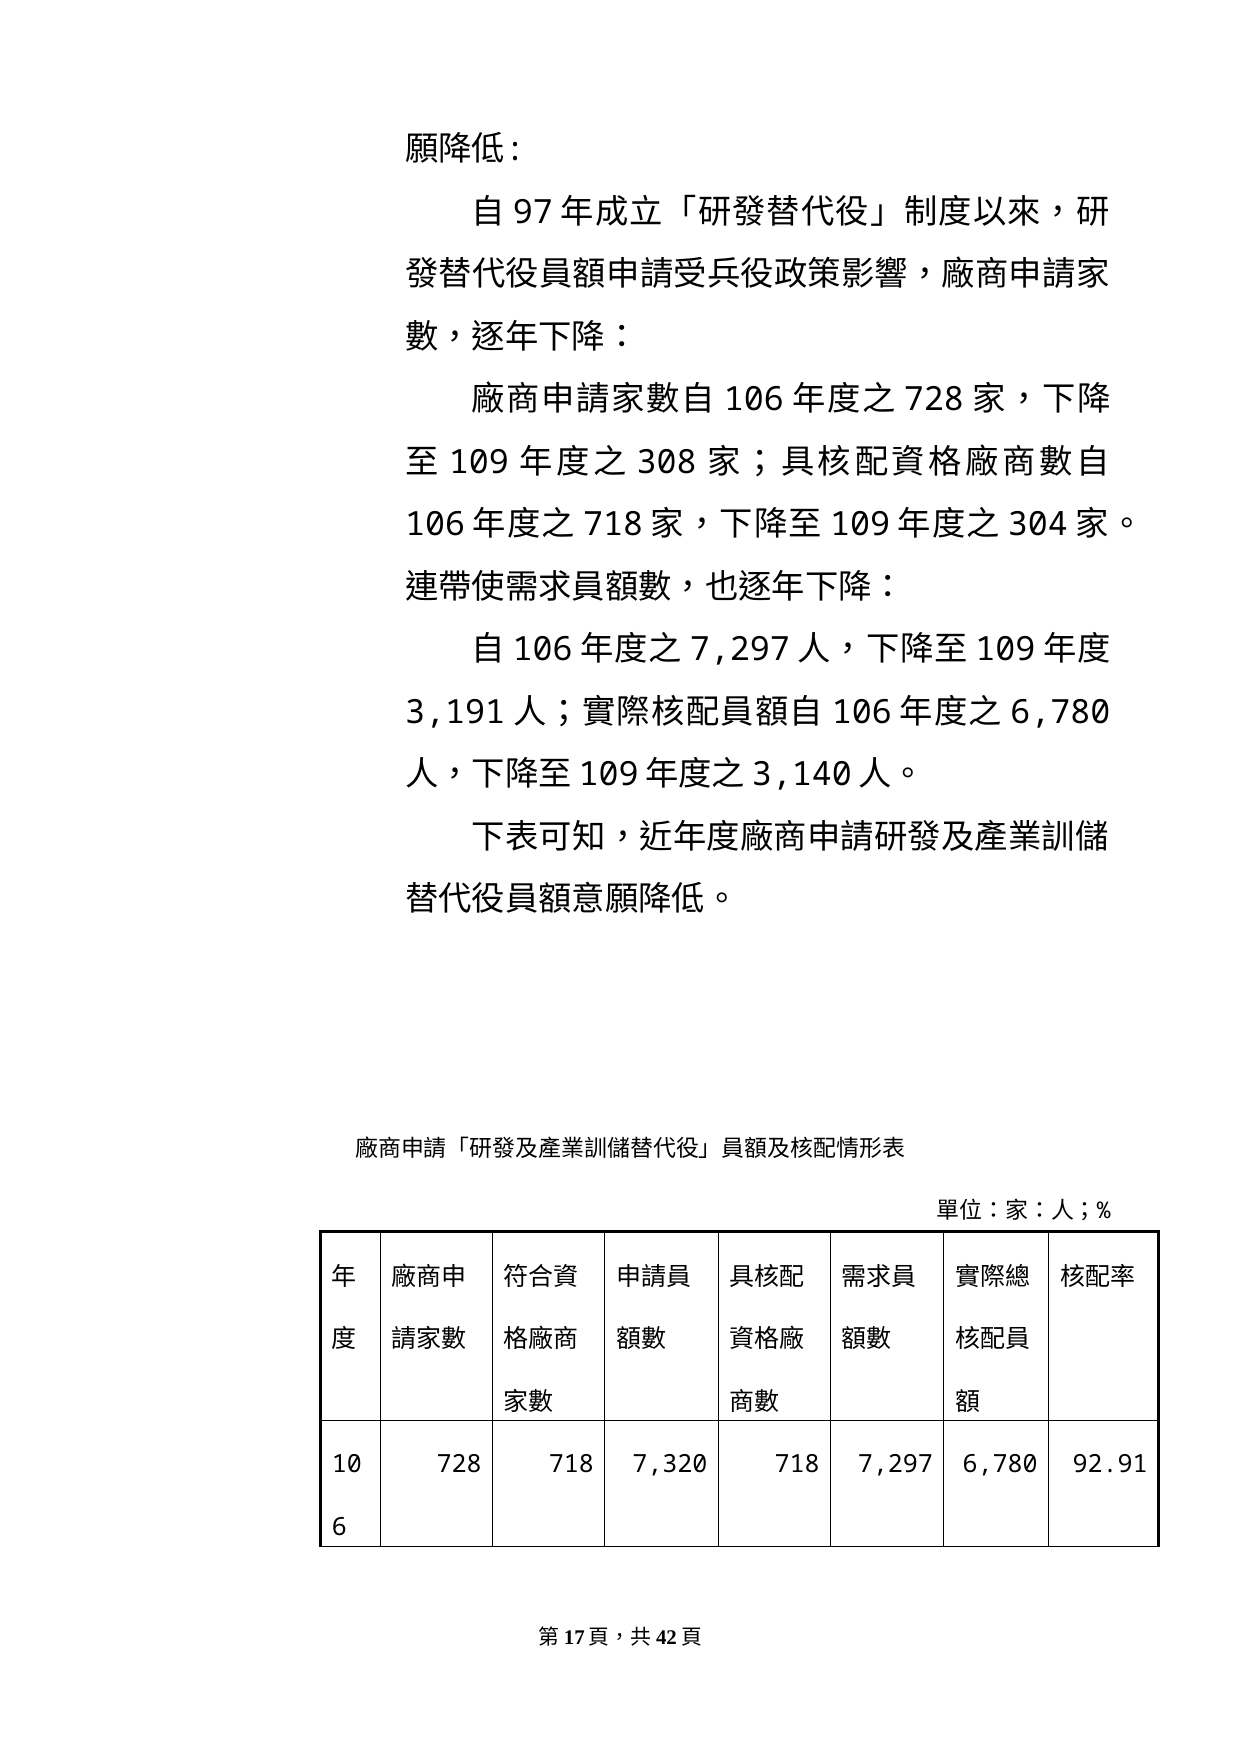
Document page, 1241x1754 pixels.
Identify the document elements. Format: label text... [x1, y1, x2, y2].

table_header 符合資格廠商家數 [493, 1233, 604, 1420]
table_cell 7,297 [831, 1421, 943, 1546]
table_cell 6,780 [944, 1421, 1048, 1546]
table_cell 106 [322, 1421, 380, 1546]
table_header 需求員額數 [831, 1233, 943, 1420]
table_cell 92.91 [1049, 1421, 1157, 1546]
table_header 實際總核配員額 [944, 1233, 1048, 1420]
table_cell 718 [493, 1421, 604, 1546]
text 單位：家：人；% [180, 1167, 1110, 1229]
text 下表可知，近年度廠商申請研發及產業訓儲替代役員額意願降低。 [405, 792, 1110, 917]
text 廠商申請家數自106年度之728家，下降至109年度之308家；具核配資格廠商數自106年度之718家，下降至109年度之304家。連帶使需求員額數，也逐年下降： [405, 354, 1110, 604]
table_header 年度 [322, 1233, 380, 1420]
table_header 具核配資格廠商數 [719, 1233, 830, 1420]
table_header 申請員額數 [605, 1233, 718, 1420]
text 願降低: [355, 104, 1110, 167]
text 廠商申請「研發及產業訓儲替代役」員額及核配情形表 [355, 1104, 1110, 1167]
table_header 廠商申請家數 [381, 1233, 492, 1420]
table_cell 7,320 [605, 1421, 718, 1546]
text 自97年成立「研發替代役」制度以來，研發替代役員額申請受兵役政策影響，廠商申請家數，逐年下降： [405, 167, 1110, 354]
table_cell 718 [719, 1421, 830, 1546]
text 自106年度之7,297人，下降至109年度3,191人；實際核配員額自106年度之6,780人，下降至109年度之3,140人。 [405, 604, 1110, 792]
table_header 核配率 [1049, 1233, 1157, 1420]
table_cell 728 [381, 1421, 492, 1546]
